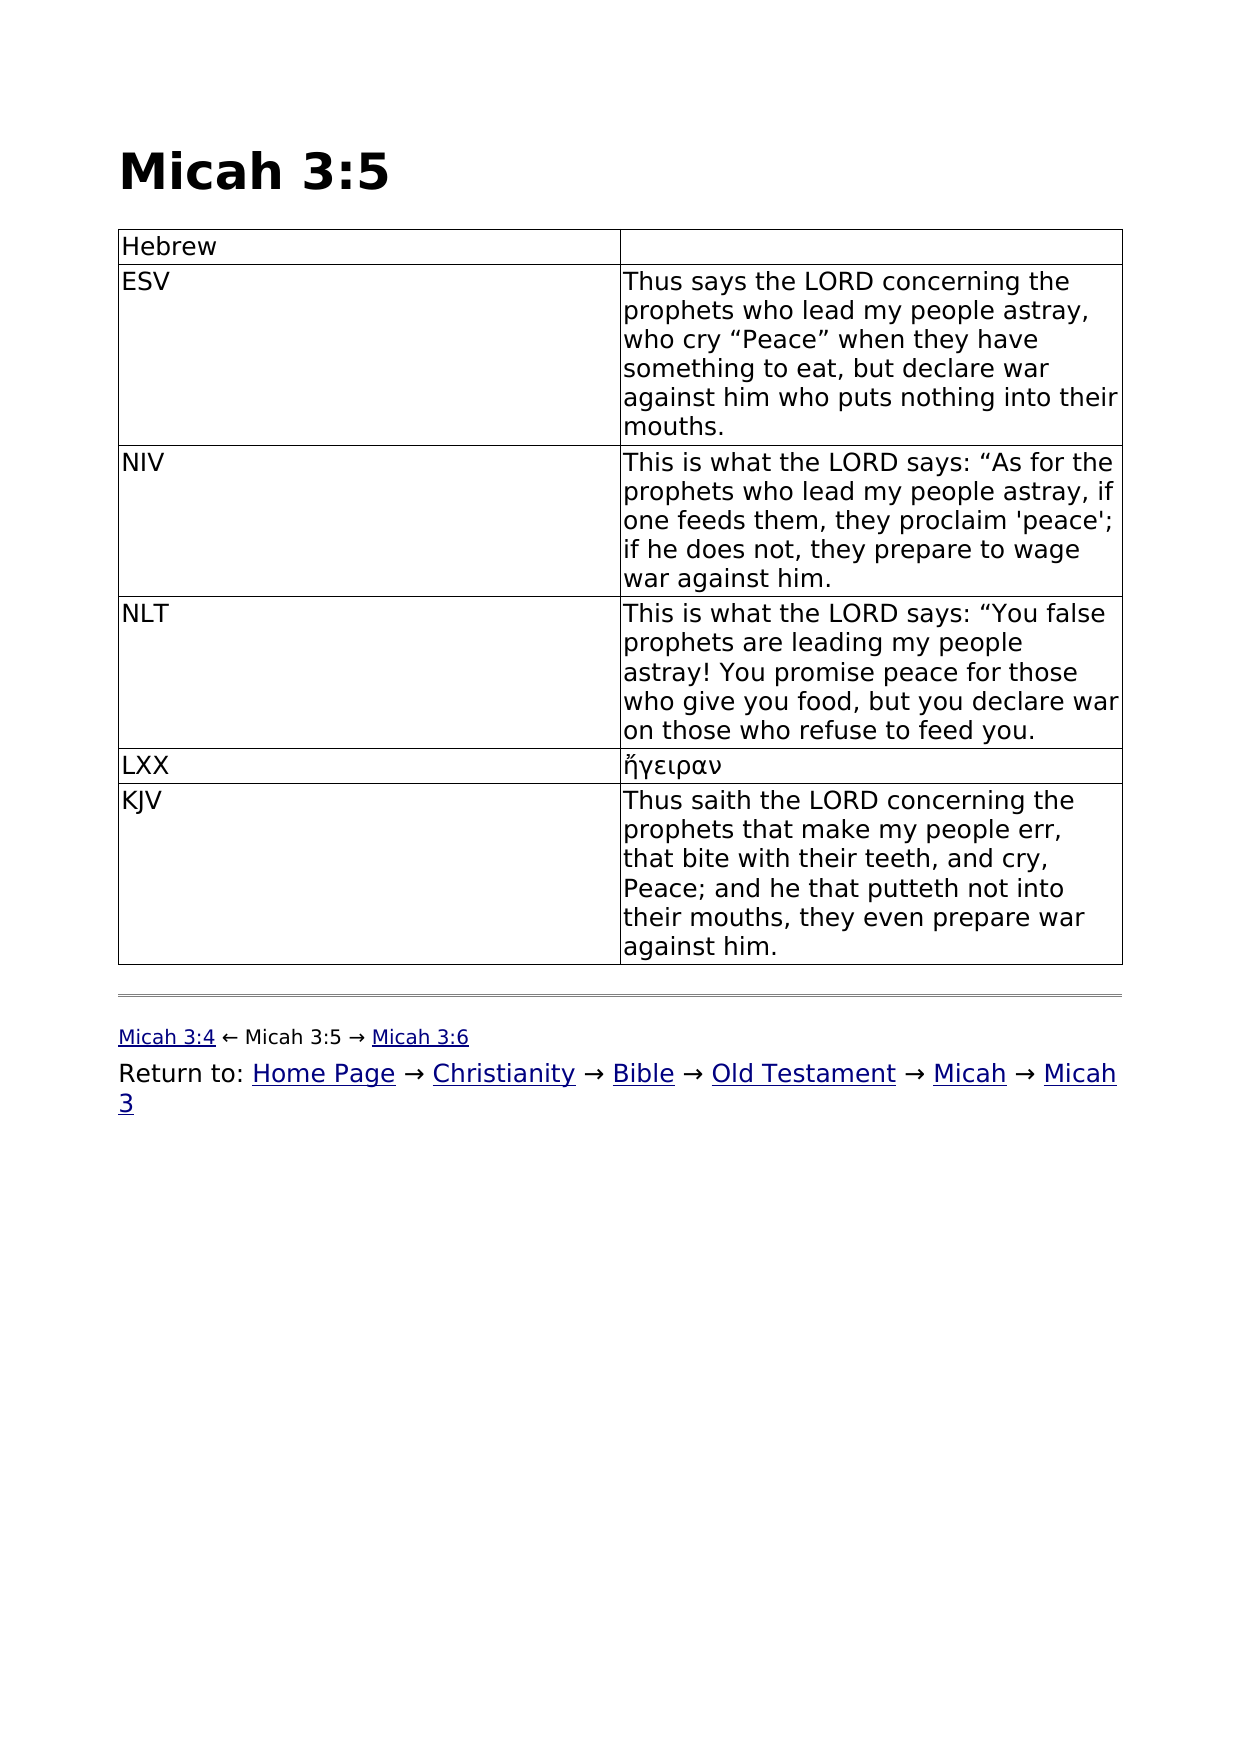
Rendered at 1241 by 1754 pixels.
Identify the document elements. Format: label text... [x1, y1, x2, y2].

table_header Hebrew [119, 230, 620, 264]
table_cell NIV [119, 446, 620, 596]
table_header [621, 230, 1122, 264]
table_cell This is what the LORD says: “As for the prophets who lead my people astray, if one feeds them, they proclaim 'peace'; if he does not, they prepare to wage war against him. [621, 446, 1122, 596]
subtitle Micah 3:5 [118, 143, 1122, 201]
table_cell NLT [119, 597, 620, 748]
table_cell Thus says the LORD concerning the prophets who lead my people astray, who cry “Peace” when they have something to eat, but declare war against him who puts nothing into their mouths. [621, 265, 1122, 445]
table_cell KJV [119, 784, 620, 964]
text Micah 3:4 ← Micah 3:5 → Micah 3:6 [118, 1026, 1122, 1059]
table_cell Thus saith the LORD concerning the prophets that make my people err, that bite with their teeth, and cry, Peace; and he that putteth not into their mouths, they even prepare war against him. [621, 784, 1122, 964]
table_cell ἤγειραν [621, 749, 1122, 783]
table_cell ESV [119, 265, 620, 445]
table_cell LXX [119, 749, 620, 783]
table_cell This is what the LORD says: “You false prophets are leading my people astray! You promise peace for those who give you food, but you declare war on those who refuse to feed you. [621, 597, 1122, 748]
text Return to: Home Page → Christianity → Bible → Old Testament → Micah → Micah 3 [118, 1059, 1122, 1118]
